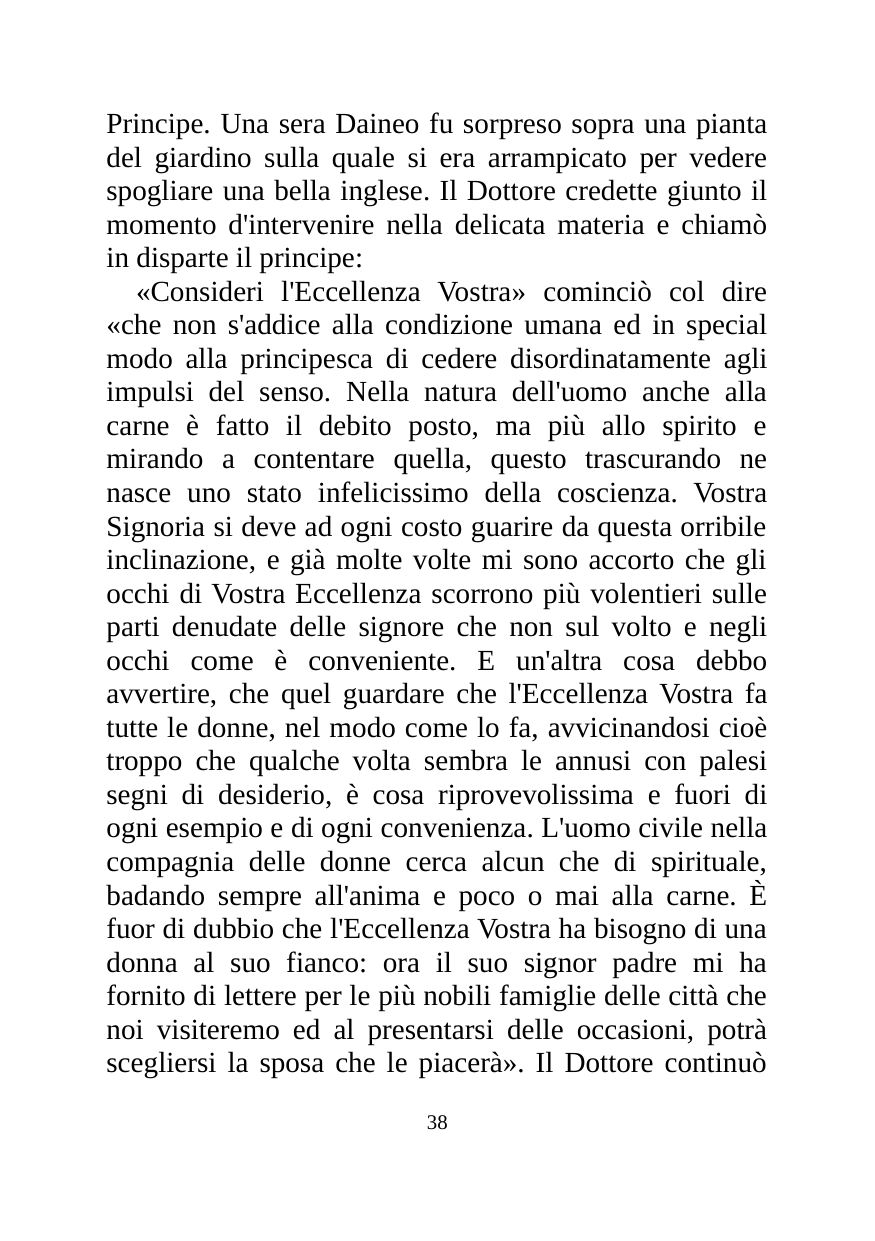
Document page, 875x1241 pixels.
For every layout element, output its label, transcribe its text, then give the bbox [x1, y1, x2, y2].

text Principe. Una sera Daineo fu sorpreso sopra una pianta del giardino sulla quale si era arrampicato per vedere spogliare una bella inglese. Il Dottore credette giunto il momento d'intervenire nella delicata materia e chiamò in disparte il principe: [106, 106, 768, 274]
text «Consideri l'Eccellenza Vostra» cominciò col dire «che non s'addice alla condizione umana ed in special modo alla principesca di cedere disordinatamente agli impulsi del senso. Nella natura dell'uomo anche alla carne è fatto il debito posto, ma più allo spirito e mirando a contentare quella, questo trascurando ne nasce uno stato infelicissimo della coscienza. Vostra Signoria si deve ad ogni costo guarire da questa orribile inclinazione, e già molte volte mi sono accorto che gli occhi di Vostra Eccellenza scorrono più volentieri sulle parti denudate delle signore che non sul volto e negli occhi come è conveniente. E un'altra cosa debbo avvertire, che quel guardare che l'Eccellenza Vostra fa tutte le donne, nel modo come lo fa, avvicinandosi cioè troppo che qualche volta sembra le annusi con palesi segni di desiderio, è cosa riprovevolissima e fuori di ogni esempio e di ogni convenienza. L'uomo civile nella compagnia delle donne cerca alcun che di spirituale, badando sempre all'anima e poco o mai alla carne. È fuor di dubbio che l'Eccellenza Vostra ha bisogno di una donna al suo fianco: ora il suo signor padre mi ha fornito di lettere per le più nobili famiglie delle città che noi visiteremo ed al presentarsi delle occasioni, potrà scegliersi la sposa che le piacerà». Il Dottore continuò [106, 274, 768, 1079]
